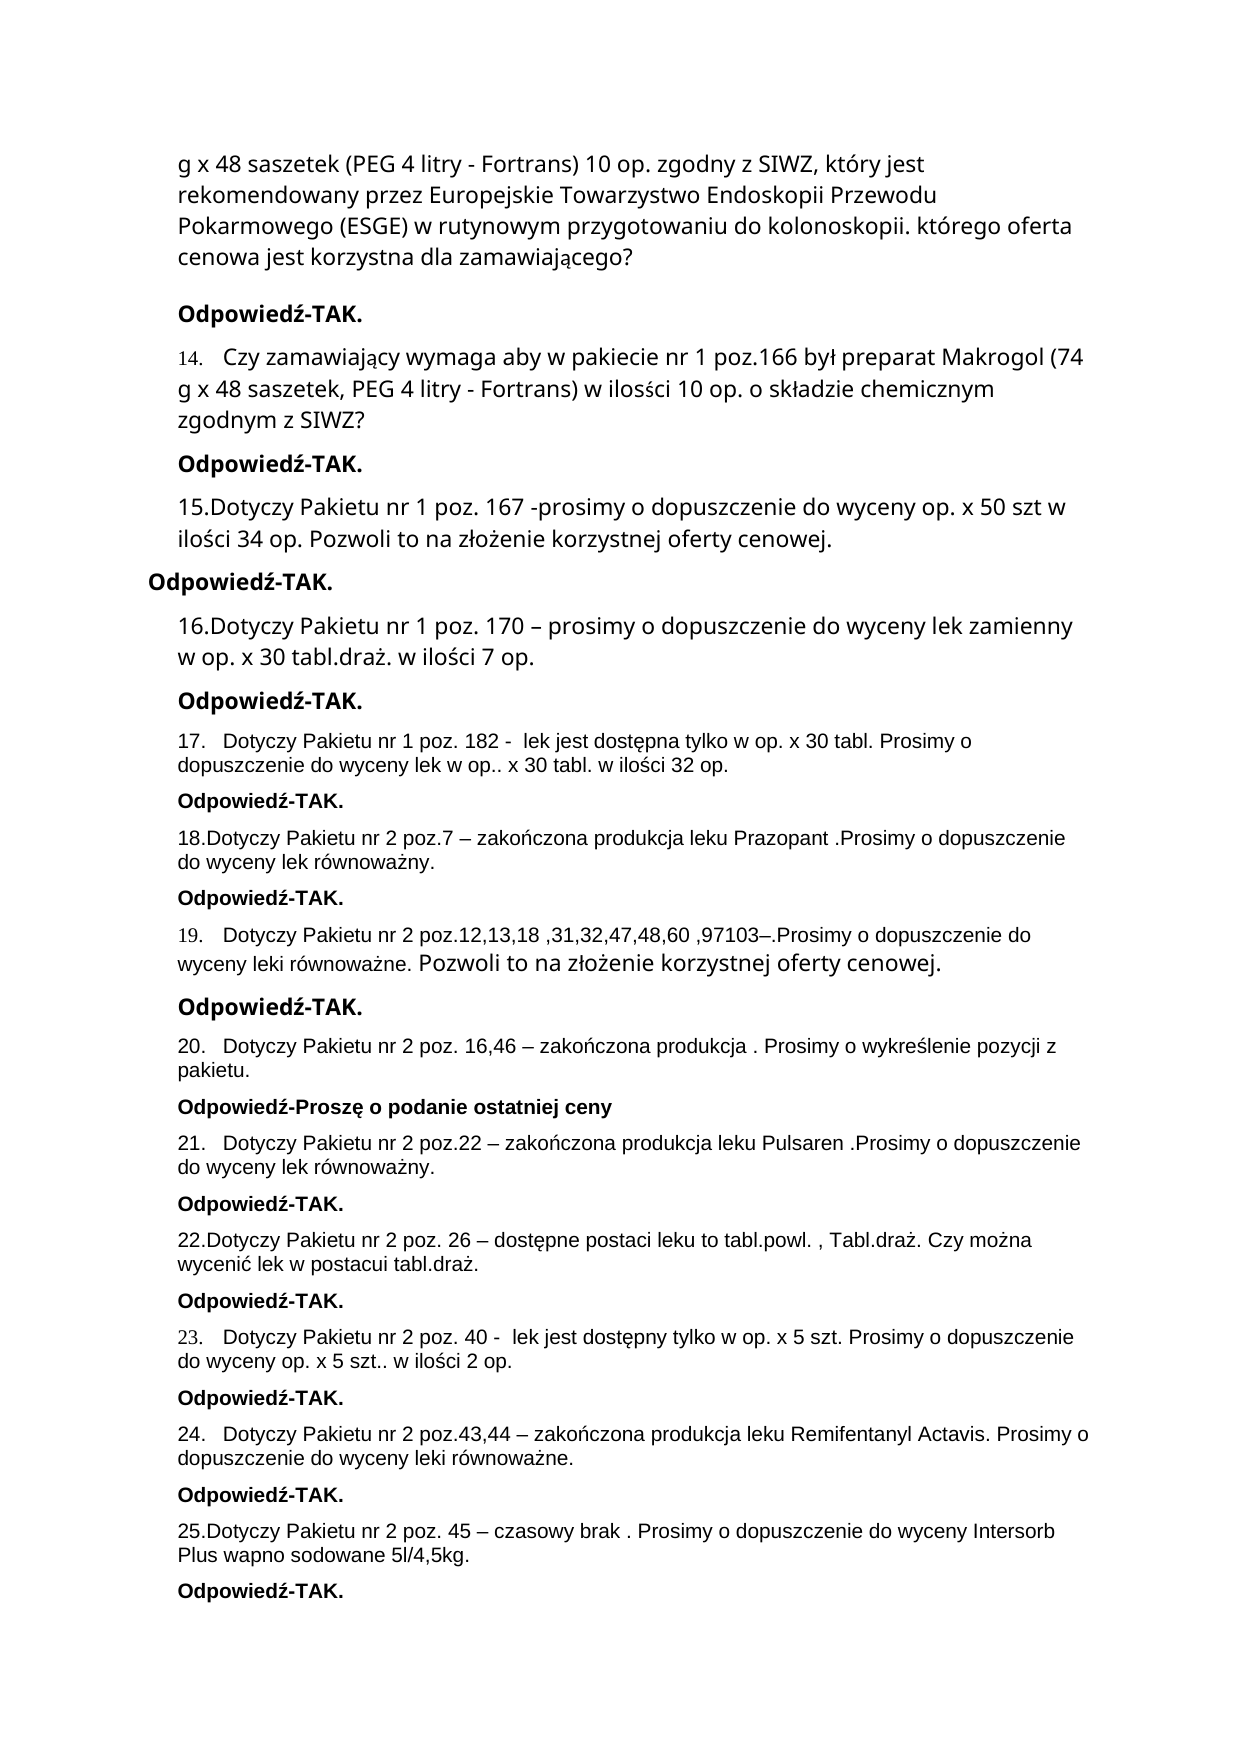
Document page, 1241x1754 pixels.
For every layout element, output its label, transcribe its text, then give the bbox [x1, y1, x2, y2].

text Odpowiedź-TAK. [177, 1288, 1093, 1312]
list Czy zamawiający wymaga aby w pakiecie nr 1 poz.166 był preparat Makrogol (74 g x 48 saszetek, PEG 4 litry - Fortrans) w ilosści 10 op. o składzie chemicznym zgodnym z SIWZ? [177, 341, 1093, 435]
text Odpowiedź-TAK. [177, 1579, 1093, 1603]
text Odpowiedź-TAK. [177, 298, 1093, 329]
list Dotyczy Pakietu nr 2 poz. 16,46 – zakończona produkcja . Prosimy o wykreślenie pozycji z pakietu. [177, 1034, 1093, 1082]
list Dotyczy Pakietu nr 2 poz.22 – zakończona produkcja leku Pulsaren .Prosimy o dopuszczenie do wyceny lek równoważny. [177, 1131, 1093, 1179]
text Odpowiedź-TAK. [177, 685, 1093, 716]
text Odpowiedź-TAK. [177, 886, 1093, 910]
text 15.Dotyczy Pakietu nr 1 poz. 167 -prosimy o dopuszczenie do wyceny op. x 50 szt w ilości 34 op. Pozwoli to na złożenie korzystnej oferty cenowej. [177, 491, 1093, 554]
list Dotyczy Pakietu nr 1 poz. 182 - lek jest dostępna tylko w op. x 30 tabl. Prosimy o dopuszczenie do wyceny lek w op.. x 30 tabl. w ilości 32 op. [177, 729, 1093, 777]
text Odpowiedź-TAK. [177, 789, 1093, 813]
text Odpowiedź-TAK. [177, 991, 1093, 1022]
text 16.Dotyczy Pakietu nr 1 poz. 170 – prosimy o dopuszczenie do wyceny lek zamienny w op. x 30 tabl.draż. w ilości 7 op. [177, 610, 1093, 673]
list Dotyczy Pakietu nr 2 poz.43,44 – zakończona produkcja leku Remifentanyl Actavis. Prosimy o dopuszczenie do wyceny leki równoważne. [177, 1422, 1093, 1470]
text Odpowiedź-TAK. [177, 1386, 1093, 1409]
list Dotyczy Pakietu nr 2 poz.12,13,18 ,31,32,47,48,60 ,97103–.Prosimy o dopuszczenie do wyceny leki równoważne. Pozwoli to na złożenie korzystnej oferty cenowej. [177, 923, 1093, 978]
list g x 48 saszetek (PEG 4 litry - Fortrans) 10 op. zgodny z SIWZ, który jest rekomendowany przez Europejskie Towarzystwo Endoskopii Przewodu Pokarmowego (ESGE) w rutynowym przygotowaniu do kolonoskopii. którego oferta cenowa jest korzystna dla zamawiającego? [177, 148, 1093, 273]
list Dotyczy Pakietu nr 2 poz. 40 - lek jest dostępny tylko w op. x 5 szt. Prosimy o dopuszczenie do wyceny op. x 5 szt.. w ilości 2 op. [177, 1325, 1093, 1373]
text Odpowiedź-TAK. [148, 566, 1093, 598]
text Odpowiedź-Proszę o podanie ostatniej ceny [177, 1095, 1093, 1119]
text Odpowiedź-TAK. [177, 448, 1093, 479]
text Odpowiedź-TAK. [177, 1192, 1093, 1216]
text 22.Dotyczy Pakietu nr 2 poz. 26 – dostępne postaci leku to tabl.powl. , Tabl.draż. Czy można wycenić lek w postacui tabl.draż. [177, 1228, 1093, 1276]
text Odpowiedź-TAK. [177, 1482, 1093, 1506]
text 18.Dotyczy Pakietu nr 2 poz.7 – zakończona produkcja leku Prazopant .Prosimy o dopuszczenie do wyceny lek równoważny. [177, 826, 1093, 874]
text 25.Dotyczy Pakietu nr 2 poz. 45 – czasowy brak . Prosimy o dopuszczenie do wyceny Intersorb Plus wapno sodowane 5l/4,5kg. [177, 1519, 1093, 1567]
